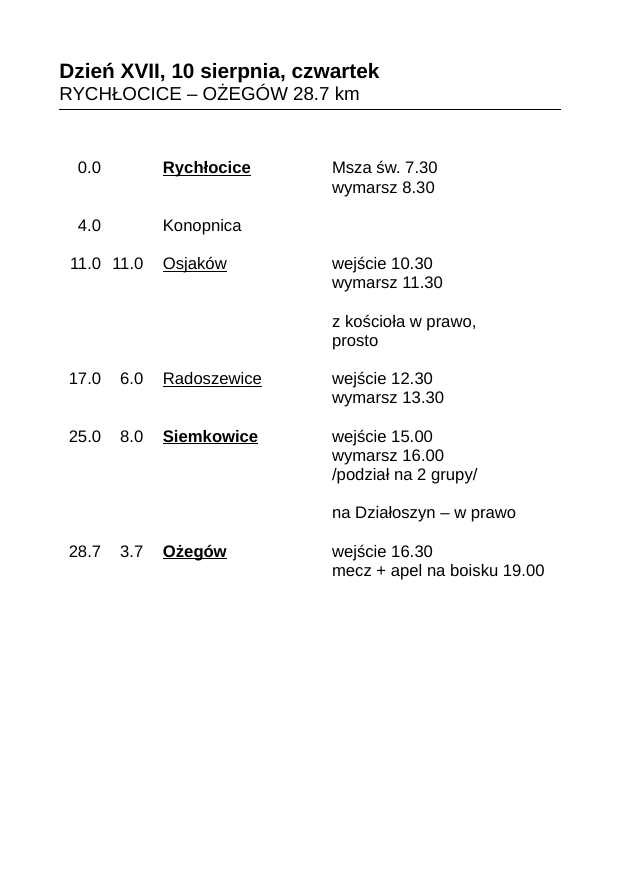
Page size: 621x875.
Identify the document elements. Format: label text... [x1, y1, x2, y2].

table_cell [143, 254, 163, 292]
table_cell [59, 350, 101, 369]
table_cell 17.0 [59, 369, 101, 407]
subtitle RYCHŁOCICE – OŻEGÓW 28.7 km [59, 83, 561, 109]
table_cell [332, 293, 561, 312]
table_cell [143, 523, 163, 542]
table_cell [332, 484, 561, 503]
table_cell [332, 350, 561, 369]
table_cell [332, 408, 561, 427]
table_cell wejście 10.30 wymarsz 11.30 [332, 254, 561, 292]
table_cell [101, 312, 143, 350]
table_cell [332, 235, 561, 254]
table_cell [59, 197, 101, 216]
table_cell [101, 503, 143, 522]
table_cell [143, 216, 163, 235]
table_cell [163, 408, 332, 427]
table_cell [163, 197, 332, 216]
table_cell [59, 235, 101, 254]
table_cell Radoszewice [163, 369, 332, 407]
table_cell [59, 503, 101, 522]
table_cell 28.7 [59, 542, 101, 580]
table_header 0.0 [59, 158, 101, 197]
table_header Msza św. 7.30 wymarsz 8.30 [332, 158, 561, 197]
title Dzień XVII, 10 sierpnia, czwartek [59, 59, 561, 83]
table_cell [163, 235, 332, 254]
table_cell [59, 408, 101, 427]
table_cell [163, 312, 332, 350]
table_cell [143, 427, 163, 484]
table_header [101, 158, 143, 197]
table_cell na Działoszyn – w prawo [332, 503, 561, 522]
table_cell [143, 197, 163, 216]
table_cell [101, 408, 143, 427]
table_cell [332, 523, 561, 542]
table_cell [332, 216, 561, 235]
table_cell 8.0 [101, 427, 143, 484]
table_header Rychłocice [163, 158, 332, 197]
table_cell [101, 235, 143, 254]
table_cell wejście 12.30 wymarsz 13.30 [332, 369, 561, 407]
table_cell [143, 350, 163, 369]
table_cell 4.0 [59, 216, 101, 235]
table_cell [143, 293, 163, 312]
table_cell [163, 293, 332, 312]
table_cell [101, 216, 143, 235]
table_cell Osjaków [163, 254, 332, 292]
table_cell [101, 523, 143, 542]
table_cell 25.0 [59, 427, 101, 484]
table_cell [101, 350, 143, 369]
table_cell 11.0 [59, 254, 101, 292]
table_cell 11.0 [101, 254, 143, 292]
table_cell [143, 542, 163, 580]
table_cell 3.7 [101, 542, 143, 580]
table_cell [143, 503, 163, 522]
table_cell z kościoła w prawo, prosto [332, 312, 561, 350]
table_cell 6.0 [101, 369, 143, 407]
table_cell [143, 312, 163, 350]
table_cell [163, 484, 332, 503]
table_cell [101, 293, 143, 312]
table_header [143, 158, 163, 197]
table_cell Ożegów [163, 542, 332, 580]
table_cell wejście 16.30 mecz + apel na boisku 19.00 [332, 542, 561, 580]
table_cell [143, 408, 163, 427]
table_cell [59, 312, 101, 350]
table_cell Konopnica [163, 216, 332, 235]
table_cell [101, 484, 143, 503]
table_cell [59, 293, 101, 312]
table_cell [163, 350, 332, 369]
table_cell [59, 523, 101, 542]
table_cell [143, 369, 163, 407]
table_cell [59, 484, 101, 503]
table_cell [143, 235, 163, 254]
table_cell [101, 197, 143, 216]
table_cell wejście 15.00 wymarsz 16.00 /podział na 2 grupy/ [332, 427, 561, 484]
table_cell [332, 197, 561, 216]
table_cell [163, 523, 332, 542]
table_cell [163, 503, 332, 522]
table_cell [143, 484, 163, 503]
table_cell Siemkowice [163, 427, 332, 484]
